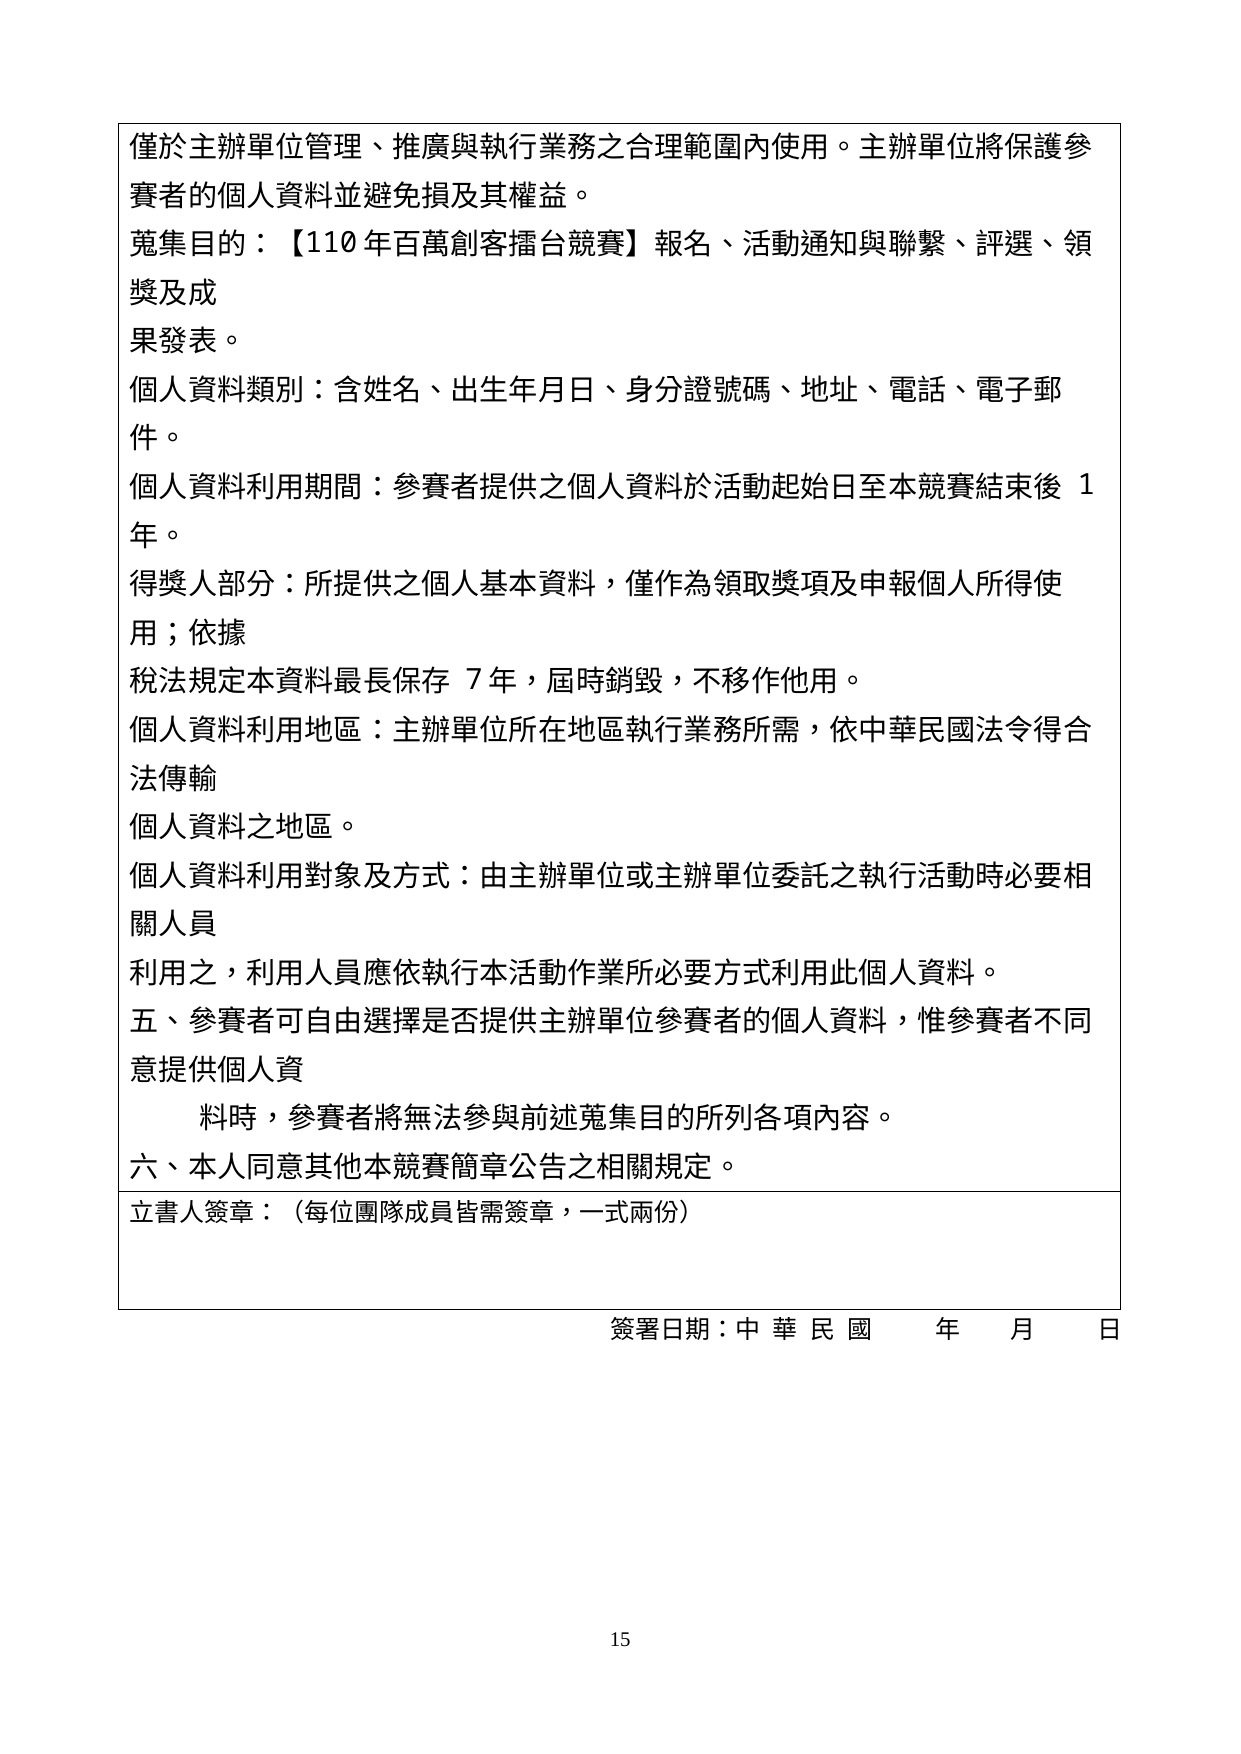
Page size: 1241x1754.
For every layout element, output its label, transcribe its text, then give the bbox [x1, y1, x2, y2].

table_cell 立書人簽章：（每位團隊成員皆需簽章，一式兩份） [119, 1192, 1120, 1309]
text 簽署日期：中 華 民 國 年 月 日 [118, 1310, 1122, 1346]
table_header 僅於主辦單位管理、推廣與執行業務之合理範圍內使用。主辦單位將保護參賽者的個人資料並避免損及其權益。 蒐集目的：【110年百萬創客擂台競賽】報名、活動通知與聯繫、評選、領獎及成 果發表。 個人資料類別：含姓名、出生年月日、身分證號碼、地址、電話、電子郵件。 個人資料利用期間：參賽者提供之個人資料於活動起始日至本競賽結束後 1年。 得獎人部分：所提供之個人基本資料，僅作為領取獎項及申報個人所得使用；依據 稅法規定本資料最長保存 7年，屆時銷毀，不移作他用。 個人資料利用地區：主辦單位所在地區執行業務所需，依中華民國法令得合法傳輸 個人資料之地區。 個人資料利用對象及方式：由主辦單位或主辦單位委託之執行活動時必要相關人員 利用之，利用人員應依執行本活動作業所必要方式利用此個人資料。 五、參賽者可自由選擇是否提供主辦單位參賽者的個人資料，惟參賽者不同意提供個人資 料時，參賽者將無法參與前述蒐集目的所列各項內容。 六、本人同意其他本競賽簡章公告之相關規定。 [119, 124, 1120, 1191]
